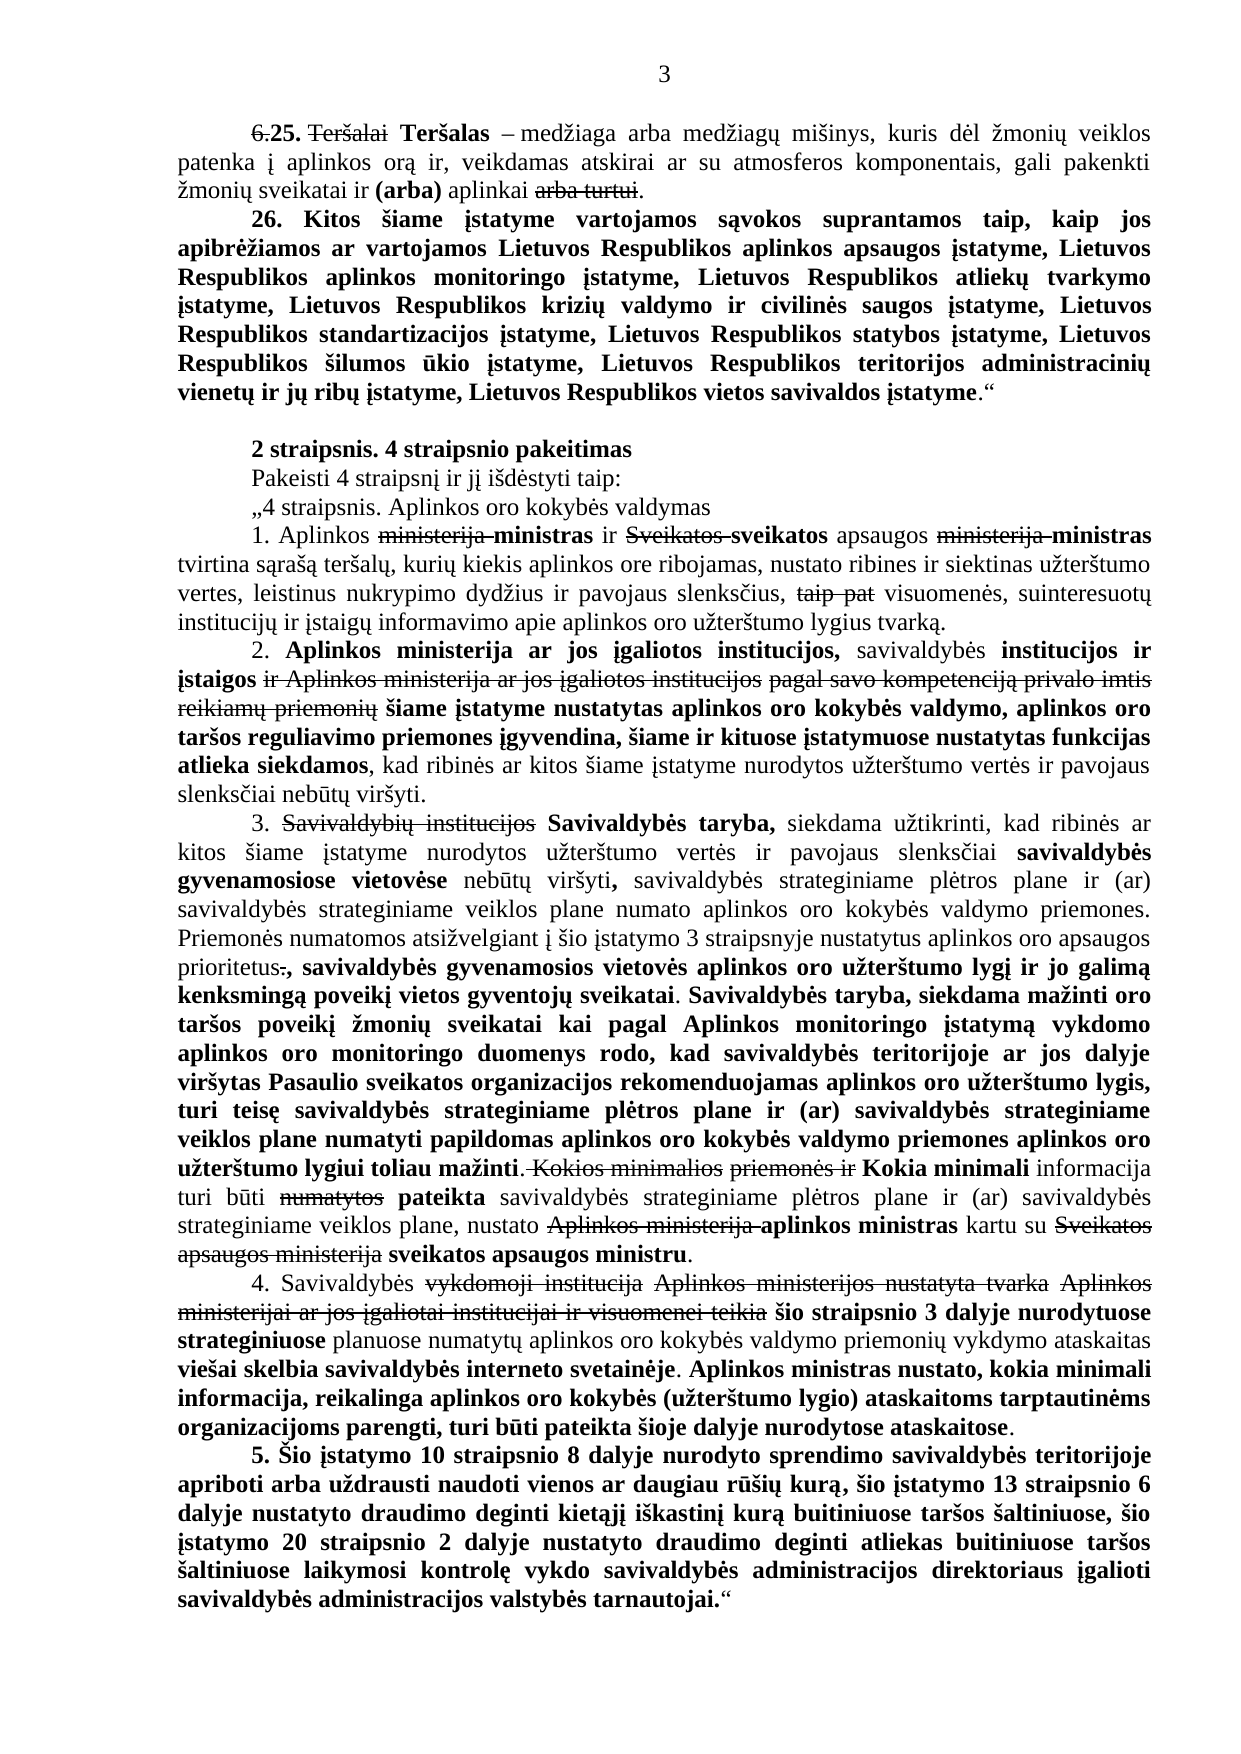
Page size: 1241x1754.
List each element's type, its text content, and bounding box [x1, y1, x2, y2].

text „4 straipsnis. Aplinkos oro kokybės valdymas [251, 492, 1152, 521]
text Pakeisti 4 straipsnį ir jį išdėstyti taip: [251, 463, 1152, 492]
text 6.25. Teršalai Teršalas – medžiaga arba medžiagų mišinys, kuris dėl žmonių veiklos patenka į aplinkos orą ir, veikdamas atskirai ar su atmosferos komponentais, gali pakenkti žmonių sveikatai ir (arba) aplinkai arba turtui. [177, 118, 1152, 204]
text 2. Aplinkos ministerija ar jos įgaliotos institucijos, savivaldybės institucijos ir įstaigos ir Aplinkos ministerija ar jos įgaliotos institucijos pagal savo kompetenciją privalo imtis reikiamų priemonių šiame įstatyme nustatytas aplinkos oro kokybės valdymo, aplinkos oro taršos reguliavimo priemones įgyvendina, šiame ir kituose įstatymuose nustatytas funkcijas atlieka siekdamos, kad ribinės ar kitos šiame įstatyme nurodytos užterštumo vertės ir pavojaus slenksčiai nebūtų viršyti. [177, 636, 1152, 808]
text 5. Šio įstatymo 10 straipsnio 8 dalyje nurodyto sprendimo savivaldybės teritorijoje apriboti arba uždrausti naudoti vienos ar daugiau rūšių kurą, šio įstatymo 13 straipsnio 6 dalyje nustatyto draudimo deginti kietąjį iškastinį kurą buitiniuose taršos šaltiniuose, šio įstatymo 20 straipsnio 2 dalyje nustatyto draudimo deginti atliekas buitiniuose taršos šaltiniuose laikymosi kontrolę vykdo savivaldybės administracijos direktoriaus įgalioti savivaldybės administracijos valstybės tarnautojai.“ [177, 1441, 1152, 1613]
text 4. Savivaldybės vykdomoji institucija Aplinkos ministerijos nustatyta tvarka Aplinkos ministerijai ar jos įgaliotai institucijai ir visuomenei teikia šio straipsnio 3 dalyje nurodytuose strateginiuose planuose numatytų aplinkos oro kokybės valdymo priemonių vykdymo ataskaitas viešai skelbia savivaldybės interneto svetainėje. Aplinkos ministras nustato, kokia minimali informacija, reikalinga aplinkos oro kokybės (užterštumo lygio) ataskaitoms tarptautinėms organizacijoms parengti, turi būti pateikta šioje dalyje nurodytose ataskaitose. [177, 1268, 1152, 1441]
text 2 straipsnis. 4 straipsnio pakeitimas [177, 434, 1152, 463]
text 26. Kitos šiame įstatyme vartojamos sąvokos suprantamos taip, kaip jos apibrėžiamos ar vartojamos Lietuvos Respublikos aplinkos apsaugos įstatyme, Lietuvos Respublikos aplinkos monitoringo įstatyme, Lietuvos Respublikos atliekų tvarkymo įstatyme, Lietuvos Respublikos krizių valdymo ir civilinės saugos įstatyme, Lietuvos Respublikos standartizacijos įstatyme, Lietuvos Respublikos statybos įstatyme, Lietuvos Respublikos šilumos ūkio įstatyme, Lietuvos Respublikos teritorijos administracinių vienetų ir jų ribų įstatyme, Lietuvos Respublikos vietos savivaldos įstatyme.“ [177, 204, 1152, 406]
text 1. Aplinkos ministerija ministras ir Sveikatos sveikatos apsaugos ministerija ministras tvirtina sąrašą teršalų, kurių kiekis aplinkos ore ribojamas, nustato ribines ir siektinas užterštumo vertes, leistinus nukrypimo dydžius ir pavojaus slenksčius, taip pat visuomenės, suinteresuotų institucijų ir įstaigų informavimo apie aplinkos oro užterštumo lygius tvarką. [177, 521, 1152, 636]
text 3. Savivaldybių institucijos Savivaldybės taryba, siekdama užtikrinti, kad ribinės ar kitos šiame įstatyme nurodytos užterštumo vertės ir pavojaus slenksčiai savivaldybės gyvenamosiose vietovėse nebūtų viršyti, savivaldybės strateginiame plėtros plane ir (ar) savivaldybės strateginiame veiklos plane numato aplinkos oro kokybės valdymo priemones. Priemonės numatomos atsižvelgiant į šio įstatymo 3 straipsnyje nustatytus aplinkos oro apsaugos prioritetus., savivaldybės gyvenamosios vietovės aplinkos oro užterštumo lygį ir jo galimą kenksmingą poveikį vietos gyventojų sveikatai. Savivaldybės taryba, siekdama mažinti oro taršos poveikį žmonių sveikatai kai pagal Aplinkos monitoringo įstatymą vykdomo aplinkos oro monitoringo duomenys rodo, kad savivaldybės teritorijoje ar jos dalyje viršytas Pasaulio sveikatos organizacijos rekomenduojamas aplinkos oro užterštumo lygis, turi teisę savivaldybės strateginiame plėtros plane ir (ar) savivaldybės strateginiame veiklos plane numatyti papildomas aplinkos oro kokybės valdymo priemones aplinkos oro užterštumo lygiui toliau mažinti. Kokios minimalios priemonės ir Kokia minimali informacija turi būti numatytos pateikta savivaldybės strateginiame plėtros plane ir (ar) savivaldybės strateginiame veiklos plane, nustato Aplinkos ministerija aplinkos ministras kartu su Sveikatos apsaugos ministerija sveikatos apsaugos ministru. [177, 808, 1152, 1268]
